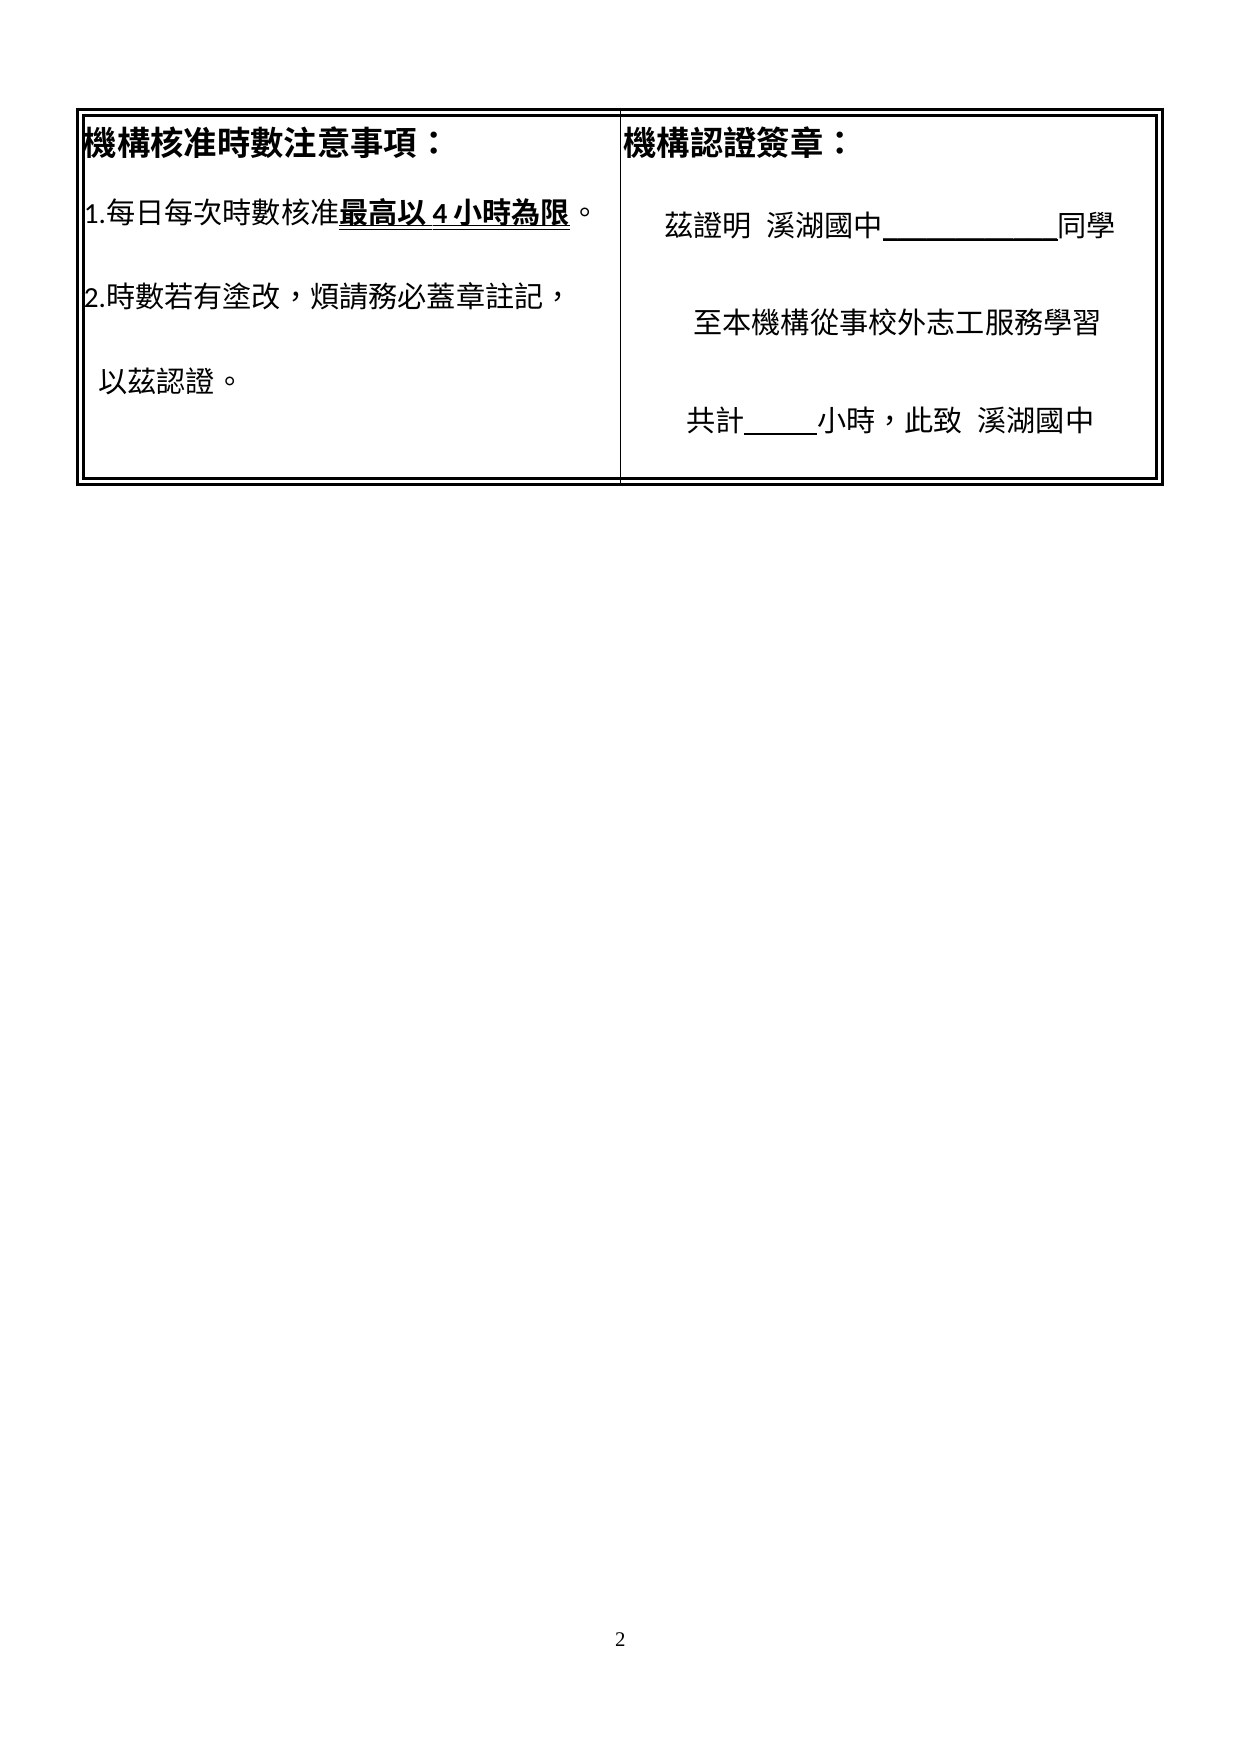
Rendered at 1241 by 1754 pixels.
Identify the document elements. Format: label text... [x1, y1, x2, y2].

table_cell 機構認證簽章： 茲證明 溪湖國中____________同學 至本機構從事校外志工服務學習 共計_____小時，此致 溪湖國中 [621, 111, 1159, 477]
table_cell 機構核准時數注意事項： 1.每日每次時數核准最高以4小時為限。 2.時數若有塗改，煩請務必蓋章註記， 以茲認證。 [81, 111, 620, 477]
